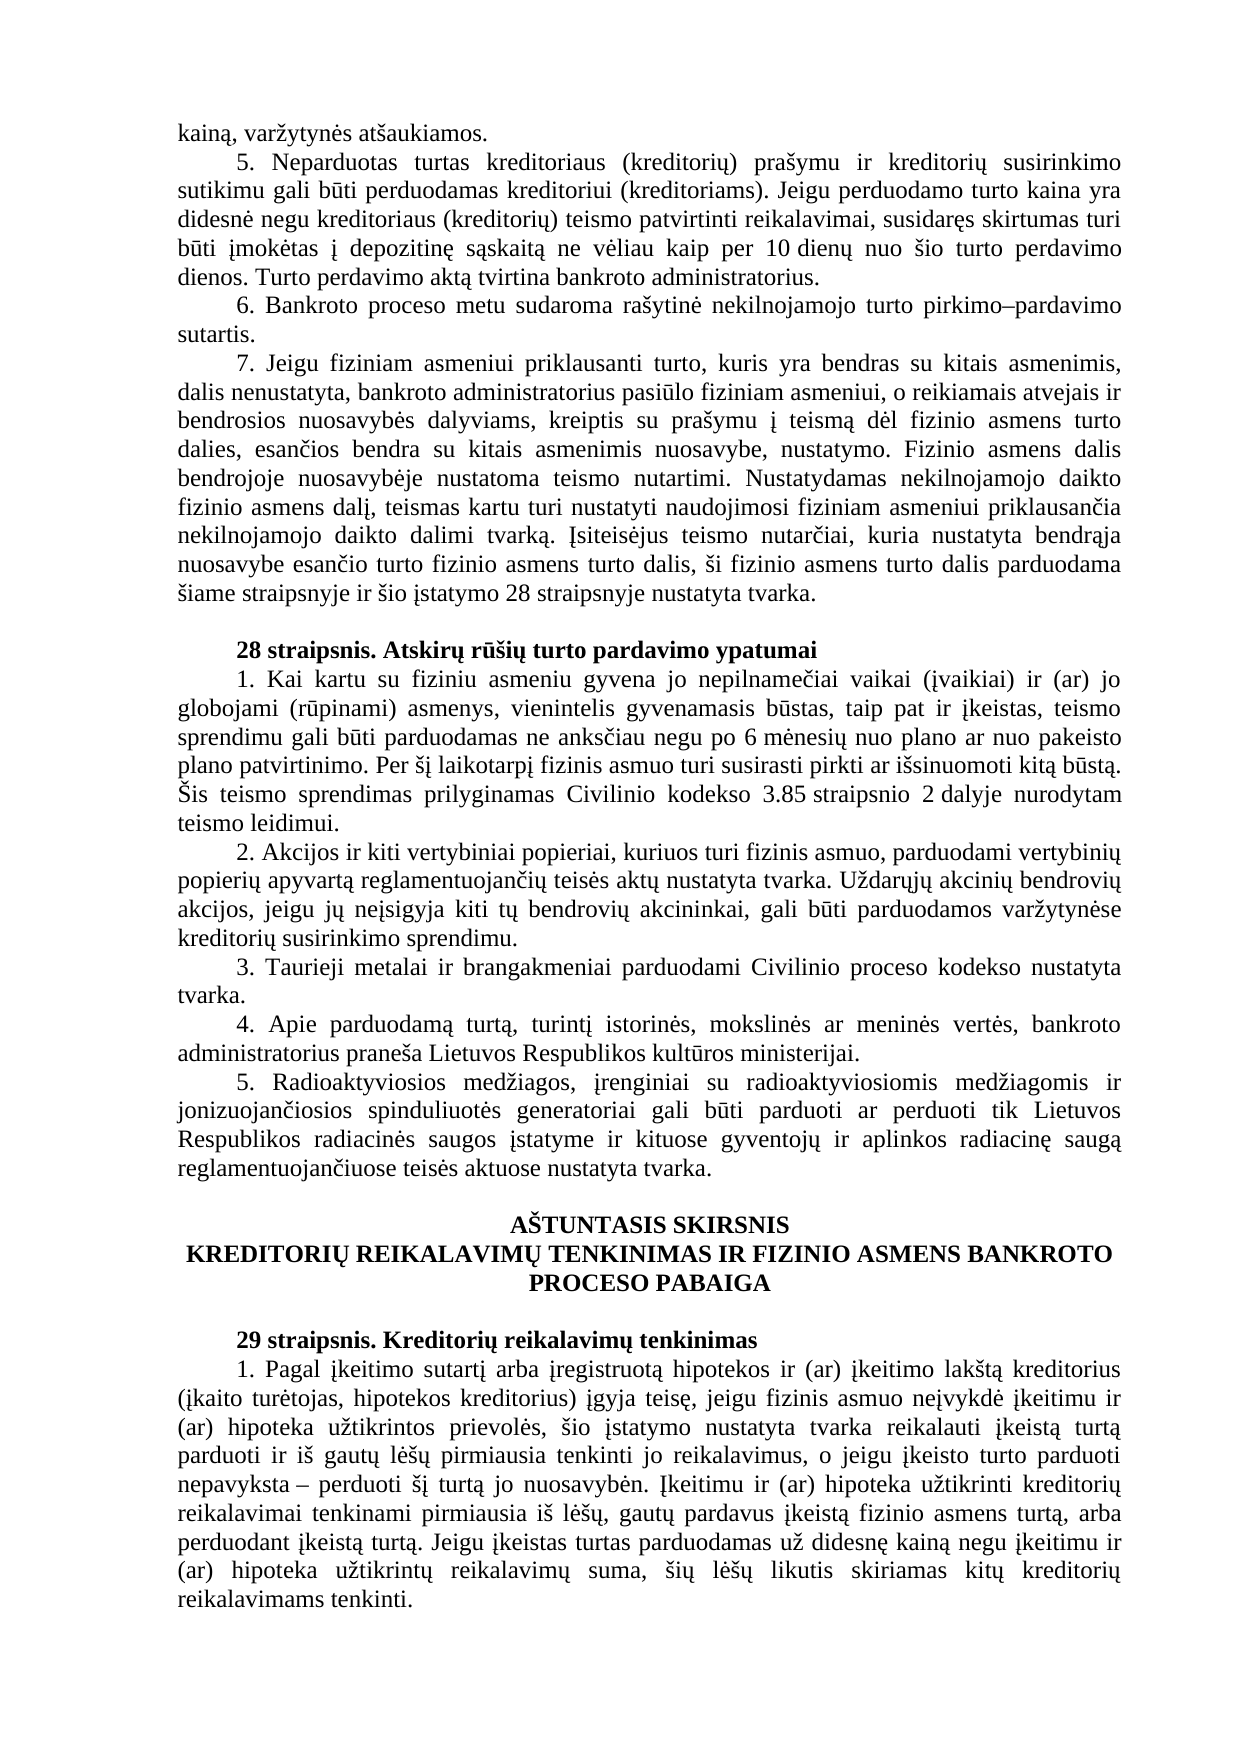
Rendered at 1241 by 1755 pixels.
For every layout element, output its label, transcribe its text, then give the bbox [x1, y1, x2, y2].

text AŠTUNTASIS SKIRSNIS [177, 1211, 1122, 1239]
text KREDITORIŲ REIKALAVIMŲ TENKINIMAS IR FIZINIO ASMENS BANKROTO PROCESO PABAIGA [177, 1239, 1122, 1297]
text 1. Kai kartu su fiziniu asmeniu gyvena jo nepilnamečiai vaikai (įvaikiai) ir (ar) jo globojami (rūpinami) asmenys, vienintelis gyvenamasis būstas, taip pat ir įkeistas, teismo sprendimu gali būti parduodamas ne anksčiau negu po 6 mėnesių nuo plano ar nuo pakeisto plano patvirtinimo. Per šį laikotarpį fizinis asmuo turi susirasti pirkti ar išsinuomoti kitą būstą. Šis teismo sprendimas prilyginamas Civilinio kodekso 3.85 straipsnio 2 dalyje nurodytam teismo leidimui. [177, 664, 1122, 837]
text 2. Akcijos ir kiti vertybiniai popieriai, kuriuos turi fizinis asmuo, parduodami vertybinių popierių apyvartą reglamentuojančių teisės aktų nustatyta tvarka. Uždarųjų akcinių bendrovių akcijos, jeigu jų neįsigyja kiti tų bendrovių akcininkai, gali būti parduodamos varžytynėse kreditorių susirinkimo sprendimu. [177, 837, 1122, 952]
text 5. Radioaktyviosios medžiagos, įrenginiai su radioaktyviosiomis medžiagomis ir jonizuojančiosios spinduliuotės generatoriai gali būti parduoti ar perduoti tik Lietuvos Respublikos radiacinės saugos įstatyme ir kituose gyventojų ir aplinkos radiacinę saugą reglamentuojančiuose teisės aktuose nustatyta tvarka. [177, 1067, 1122, 1182]
text kainą, varžytynės atšaukiamos. [177, 118, 1122, 147]
text 7. Jeigu fiziniam asmeniui priklausanti turto, kuris yra bendras su kitais asmenimis, dalis nenustatyta, bankroto administratorius pasiūlo fiziniam asmeniui, o reikiamais atvejais ir bendrosios nuosavybės dalyviams, kreiptis su prašymu į teismą dėl fizinio asmens turto dalies, esančios bendra su kitais asmenimis nuosavybe, nustatymo. Fizinio asmens dalis bendrojoje nuosavybėje nustatoma teismo nutartimi. Nustatydamas nekilnojamojo daikto fizinio asmens dalį, teismas kartu turi nustatyti naudojimosi fiziniam asmeniui priklausančia nekilnojamojo daikto dalimi tvarką. Įsiteisėjus teismo nutarčiai, kuria nustatyta bendrąja nuosavybe esančio turto fizinio asmens turto dalis, ši fizinio asmens turto dalis parduodama šiame straipsnyje ir šio įstatymo 28 straipsnyje nustatyta tvarka. [177, 348, 1122, 607]
text 28 straipsnis. Atskirų rūšių turto pardavimo ypatumai [177, 636, 1122, 664]
text 6. Bankroto proceso metu sudaroma rašytinė nekilnojamojo turto pirkimo–pardavimo sutartis. [177, 291, 1122, 348]
text 4. Apie parduodamą turtą, turintį istorinės, mokslinės ar meninės vertės, bankroto administratorius praneša Lietuvos Respublikos kultūros ministerijai. [177, 1009, 1122, 1067]
text 3. Taurieji metalai ir brangakmeniai parduodami Civilinio proceso kodekso nustatyta tvarka. [177, 952, 1122, 1009]
text 5. Neparduotas turtas kreditoriaus (kreditorių) prašymu ir kreditorių susirinkimo sutikimu gali būti perduodamas kreditoriui (kreditoriams). Jeigu perduodamo turto kaina yra didesnė negu kreditoriaus (kreditorių) teismo patvirtinti reikalavimai, susidaręs skirtumas turi būti įmokėtas į depozitinę sąskaitą ne vėliau kaip per 10 dienų nuo šio turto perdavimo dienos. Turto perdavimo aktą tvirtina bankroto administratorius. [177, 147, 1122, 291]
text 29 straipsnis. Kreditorių reikalavimų tenkinimas [177, 1326, 1122, 1354]
text 1. Pagal įkeitimo sutartį arba įregistruotą hipotekos ir (ar) įkeitimo lakštą kreditorius (įkaito turėtojas, hipotekos kreditorius) įgyja teisę, jeigu fizinis asmuo neįvykdė įkeitimu ir (ar) hipoteka užtikrintos prievolės, šio įstatymo nustatyta tvarka reikalauti įkeistą turtą parduoti ir iš gautų lėšų pirmiausia tenkinti jo reikalavimus, o jeigu įkeisto turto parduoti nepavyksta – perduoti šį turtą jo nuosavybėn. Įkeitimu ir (ar) hipoteka užtikrinti kreditorių reikalavimai tenkinami pirmiausia iš lėšų, gautų pardavus įkeistą fizinio asmens turtą, arba perduodant įkeistą turtą. Jeigu įkeistas turtas parduodamas už didesnę kainą negu įkeitimu ir (ar) hipoteka užtikrintų reikalavimų suma, šių lėšų likutis skiriamas kitų kreditorių reikalavimams tenkinti. [177, 1354, 1122, 1613]
